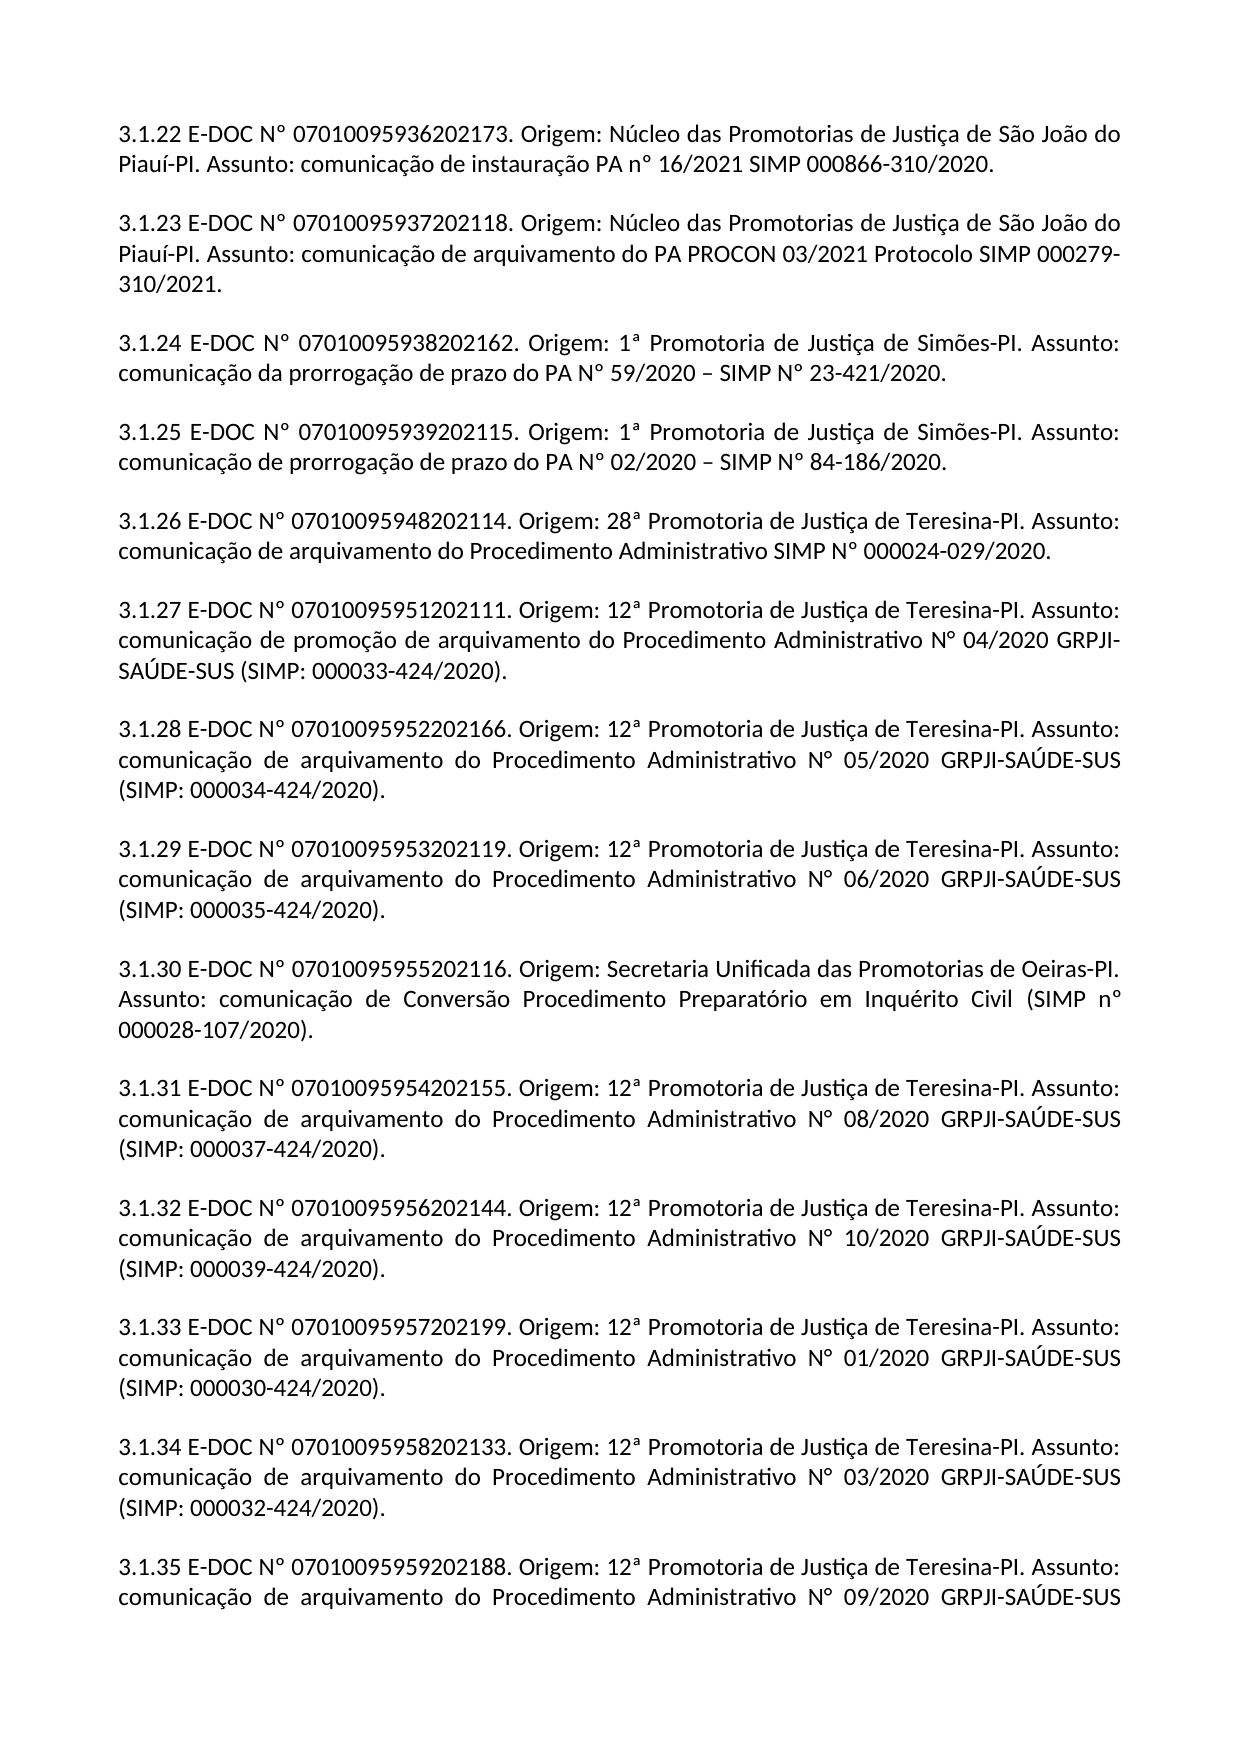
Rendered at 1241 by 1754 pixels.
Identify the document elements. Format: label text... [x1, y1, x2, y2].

text 3.1.22 E-DOC Nº 07010095936202173. Origem: Núcleo das Promotorias de Justiça de São João do Piauí-PI. Assunto: comunicação de instauração PA nº 16/2021 SIMP 000866-310/2020. [118, 118, 1122, 179]
text 3.1.27 E-DOC Nº 07010095951202111. Origem: 12ª Promotoria de Justiça de Teresina-PI. Assunto: comunicação de promoção de arquivamento do Procedimento Administrativo N° 04/2020 GRPJI-SAÚDE-SUS (SIMP: 000033-424/2020). [118, 594, 1122, 686]
text 3.1.29 E-DOC Nº 07010095953202119. Origem: 12ª Promotoria de Justiça de Teresina-PI. Assunto: comunicação de arquivamento do Procedimento Administrativo N° 06/2020 GRPJI-SAÚDE-SUS (SIMP: 000035-424/2020). [118, 833, 1122, 925]
text 3.1.24 E-DOC Nº 07010095938202162. Origem: 1ª Promotoria de Justiça de Simões-PI. Assunto: comunicação da prorrogação de prazo do PA Nº 59/2020 – SIMP Nº 23-421/2020. [118, 327, 1122, 388]
text 3.1.31 E-DOC Nº 07010095954202155. Origem: 12ª Promotoria de Justiça de Teresina-PI. Assunto: comunicação de arquivamento do Procedimento Administrativo N° 08/2020 GRPJI-SAÚDE-SUS (SIMP: 000037-424/2020). [118, 1072, 1122, 1164]
text 3.1.35 E-DOC Nº 07010095959202188. Origem: 12ª Promotoria de Justiça de Teresina-PI. Assunto: comunicação de arquivamento do Procedimento Administrativo N° 09/2020 GRPJI-SAÚDE-SUS [118, 1551, 1122, 1612]
text 3.1.28 E-DOC Nº 07010095952202166. Origem: 12ª Promotoria de Justiça de Teresina-PI. Assunto: comunicação de arquivamento do Procedimento Administrativo N° 05/2020 GRPJI-SAÚDE-SUS (SIMP: 000034-424/2020). [118, 713, 1122, 805]
text 3.1.26 E-DOC Nº 07010095948202114. Origem: 28ª Promotoria de Justiça de Teresina-PI. Assunto: comunicação de arquivamento do Procedimento Administrativo SIMP Nº 000024-029/2020. [118, 505, 1122, 566]
text 3.1.33 E-DOC Nº 07010095957202199. Origem: 12ª Promotoria de Justiça de Teresina-PI. Assunto: comunicação de arquivamento do Procedimento Administrativo N° 01/2020 GRPJI-SAÚDE-SUS (SIMP: 000030-424/2020). [118, 1311, 1122, 1403]
text 3.1.32 E-DOC Nº 07010095956202144. Origem: 12ª Promotoria de Justiça de Teresina-PI. Assunto: comunicação de arquivamento do Procedimento Administrativo N° 10/2020 GRPJI-SAÚDE-SUS (SIMP: 000039-424/2020). [118, 1192, 1122, 1283]
text 3.1.23 E-DOC Nº 07010095937202118. Origem: Núcleo das Promotorias de Justiça de São João do Piauí-PI. Assunto: comunicação de arquivamento do PA PROCON 03/2021 Protocolo SIMP 000279-310/2021. [118, 207, 1122, 299]
text 3.1.34 E-DOC Nº 07010095958202133. Origem: 12ª Promotoria de Justiça de Teresina-PI. Assunto: comunicação de arquivamento do Procedimento Administrativo N° 03/2020 GRPJI-SAÚDE-SUS (SIMP: 000032-424/2020). [118, 1431, 1122, 1523]
text 3.1.30 E-DOC Nº 07010095955202116. Origem: Secretaria Unificada das Promotorias de Oeiras-PI. Assunto: comunicação de Conversão Procedimento Preparatório em Inquérito Civil (SIMP nº 000028-107/2020). [118, 953, 1122, 1044]
text 3.1.25 E-DOC Nº 07010095939202115. Origem: 1ª Promotoria de Justiça de Simões-PI. Assunto: comunicação de prorrogação de prazo do PA Nº 02/2020 – SIMP Nº 84-186/2020. [118, 416, 1122, 477]
